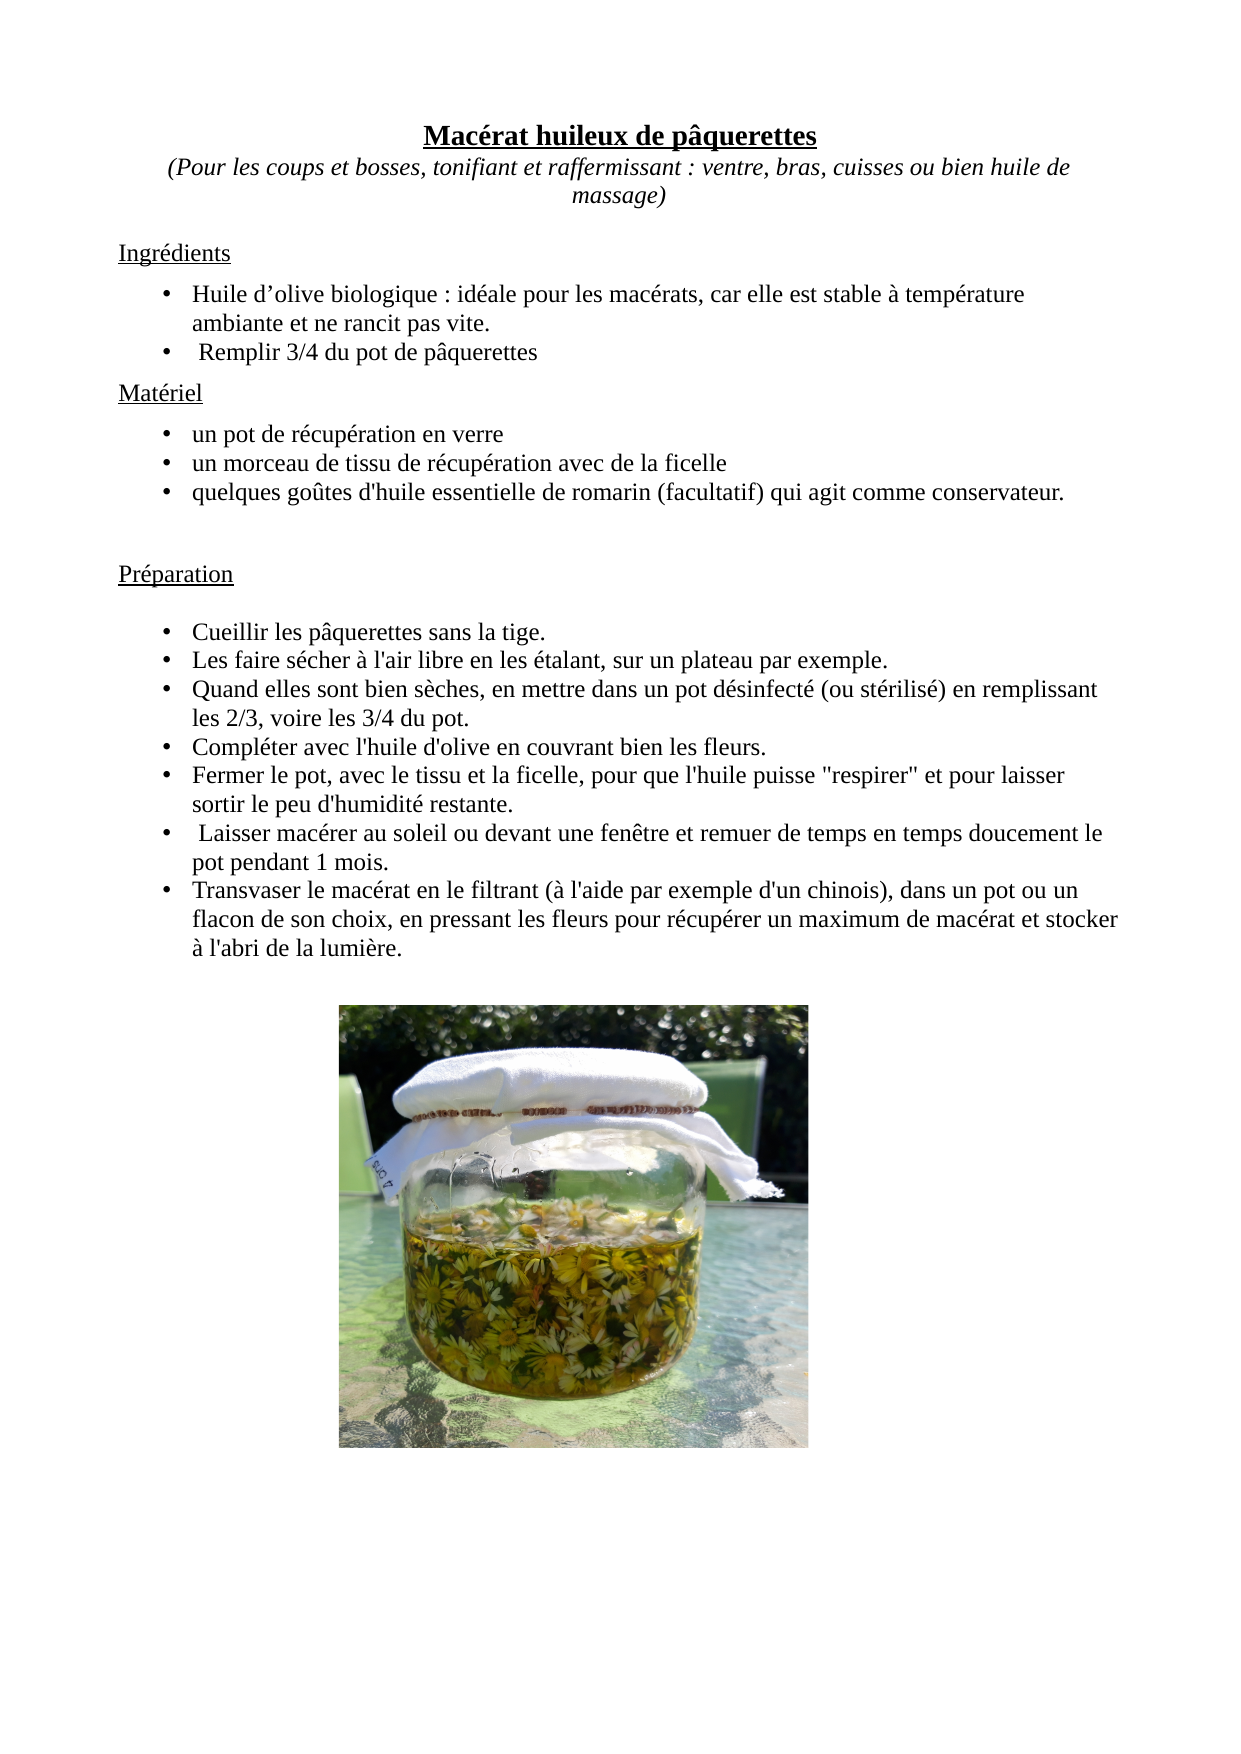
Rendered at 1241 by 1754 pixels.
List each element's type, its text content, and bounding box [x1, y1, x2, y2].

list Remplir 3/4 du pot de pâquerettes [162, 337, 1122, 365]
list un morceau de tissu de récupération avec de la ficelle [162, 448, 1122, 477]
text Macérat huileux de pâquerettes [118, 118, 1122, 152]
text Préparation [118, 559, 1122, 588]
text Matériel [118, 378, 1122, 407]
list Compléter avec l'huile d'olive en couvrant bien les fleurs. [162, 732, 1122, 760]
text (Pour les coups et bosses, tonifiant et raffermissant : ventre, bras, cuisses ou bien huile de massage) [118, 152, 1122, 209]
list Fermer le pot, avec le tissu et la ficelle, pour que l'huile puisse "respirer" et pour laisser sortir le peu d'humidité restante. [162, 760, 1122, 818]
list un pot de récupération en verre [162, 419, 1122, 448]
list Huile d’olive biologique : idéale pour les macérats, car elle est stable à température ambiante et ne rancit pas vite. [162, 279, 1122, 337]
list Transvaser le macérat en le filtrant (à l'aide par exemple d'un chinois), dans un pot ou un flacon de son choix, en pressant les fleurs pour récupérer un maximum de macérat et stocker à l'abri de la lumière. [162, 875, 1122, 962]
list Les faire sécher à l'air libre en les étalant, sur un plateau par exemple. [162, 645, 1122, 674]
text Ingrédients [118, 238, 1122, 267]
list Cueillir les pâquerettes sans la tige. [162, 617, 1122, 645]
list Quand elles sont bien sèches, en mettre dans un pot désinfecté (ou stérilisé) en remplissant les 2/3, voire les 3/4 du pot. [162, 674, 1122, 732]
list quelques goûtes d'huile essentielle de romarin (facultatif) qui agit comme conservateur. [162, 477, 1122, 505]
list Laisser macérer au soleil ou devant une fenêtre et remuer de temps en temps doucement le pot pendant 1 mois. [162, 818, 1122, 875]
